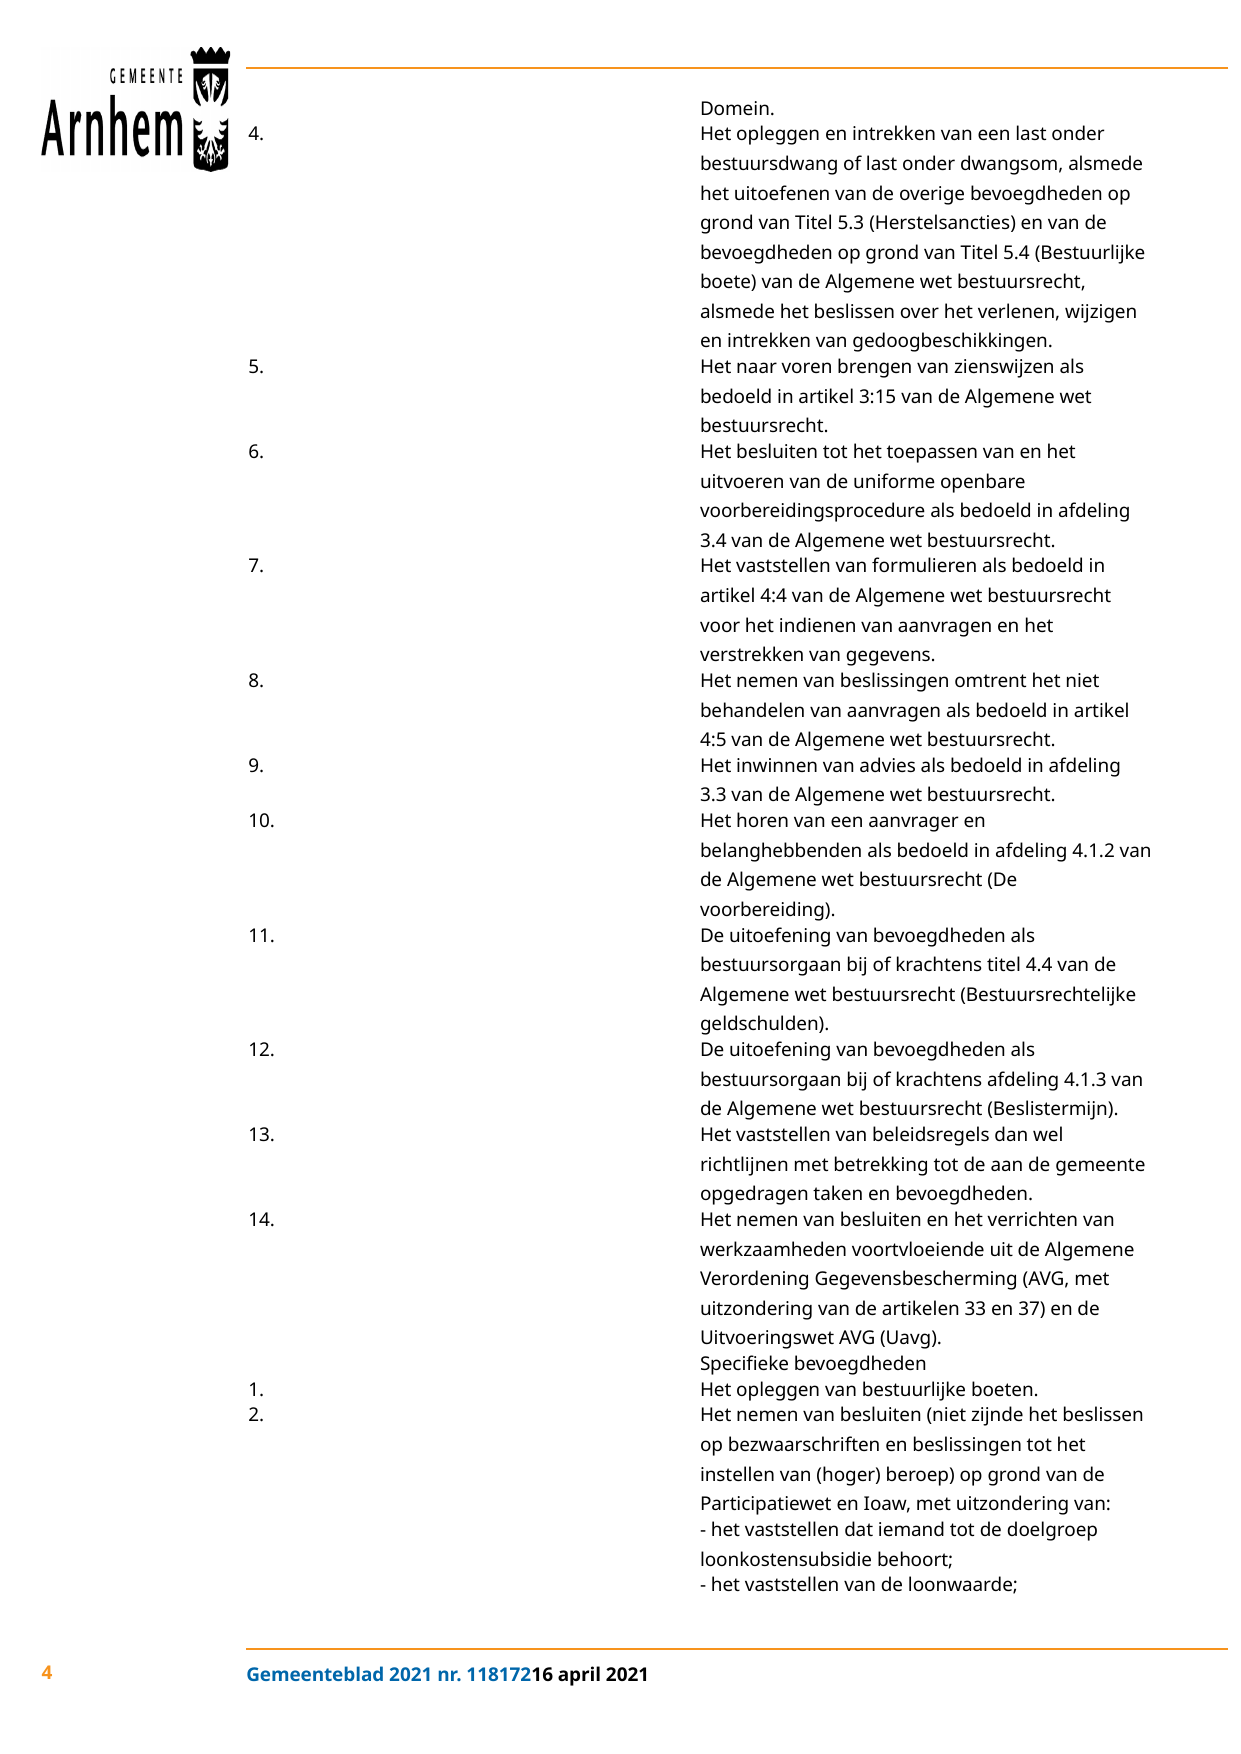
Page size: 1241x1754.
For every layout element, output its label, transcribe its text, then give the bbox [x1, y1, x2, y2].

table_cell Specifieke bevoegdheden [700, 1350, 1152, 1376]
table_cell 8. [248, 667, 700, 752]
table_cell 6. [248, 438, 700, 553]
table_cell Het opleggen van bestuurlijke boeten. [700, 1376, 1152, 1402]
table_cell 12. [248, 1036, 700, 1121]
table_cell Het inwinnen van advies als bedoeld in afdeling 3.3 van de Algemene wet bestuursrecht. [700, 752, 1152, 807]
table_cell 14. [248, 1206, 700, 1350]
table_cell Het opleggen en intrekken van een last onder bestuursdwang of last onder dwangsom, alsmede het uitoefenen van de overige bevoegdheden op grond van Titel 5.3 (Herstelsancties) en van de bevoegdheden op grond van Titel 5.4 (Bestuurlijke boete) van de Algemene wet bestuursrecht, alsmede het beslissen over het verlenen, wijzigen en intrekken van gedoogbeschikkingen. [700, 121, 1152, 353]
table_cell De uitoefening van bevoegdheden als bestuursorgaan bij of krachtens afdeling 4.1.3 van de Algemene wet bestuursrecht (Beslistermijn). [700, 1036, 1152, 1121]
table_cell - het vaststellen dat iemand tot de doelgroep loonkostensubsidie behoort; [700, 1516, 1152, 1571]
table_cell Het vaststellen van formulieren als bedoeld in artikel 4:4 van de Algemene wet bestuursrecht voor het indienen van aanvragen en het verstrekken van gegevens. [700, 553, 1152, 667]
table_cell 4. [248, 121, 700, 353]
table_cell [248, 1350, 700, 1376]
table_cell 10. [248, 808, 700, 922]
table_cell Het horen van een aanvrager en belanghebbenden als bedoeld in afdeling 4.1.2 van de Algemene wet bestuursrecht (De voorbereiding). [700, 808, 1152, 922]
table_cell Het nemen van beslissingen omtrent het niet behandelen van aanvragen als bedoeld in artikel 4:5 van de Algemene wet bestuursrecht. [700, 667, 1152, 752]
table_cell De uitoefening van bevoegdheden als bestuursorgaan bij of krachtens titel 4.4 van de Algemene wet bestuursrecht (Bestuursrechtelijke geldschulden). [700, 922, 1152, 1036]
table_cell - het vaststellen van de loonwaarde; [700, 1571, 1152, 1597]
picture [41, 47, 231, 172]
table_cell Het besluiten tot het toepassen van en het uitvoeren van de uniforme openbare voorbereidingsprocedure als bedoeld in afdeling 3.4 van de Algemene wet bestuursrecht. [700, 438, 1152, 553]
table_cell 13. [248, 1121, 700, 1206]
table_cell Het nemen van besluiten en het verrichten van werkzaamheden voortvloeiende uit de Algemene Verordening Gegevensbescherming (AVG, met uitzondering van de artikelen 33 en 37) en de Uitvoeringswet AVG (Uavg). [700, 1206, 1152, 1350]
table_cell 5. [248, 353, 700, 438]
table_cell Het vaststellen van beleidsregels dan wel richtlijnen met betrekking tot de aan de gemeente opgedragen taken en bevoegdheden. [700, 1121, 1152, 1206]
table_cell 1. [248, 1376, 700, 1402]
table_cell Domein. [700, 95, 1152, 121]
table_cell 7. [248, 553, 700, 667]
table_cell [248, 95, 700, 121]
table_cell Het naar voren brengen van zienswijzen als bedoeld in artikel 3:15 van de Algemene wet bestuursrecht. [700, 353, 1152, 438]
table_cell Het nemen van besluiten (niet zijnde het beslissen op bezwaarschriften en beslissingen tot het instellen van (hoger) beroep) op grond van de Participatiewet en Ioaw, met uitzondering van: [700, 1402, 1152, 1516]
table_cell 9. [248, 752, 700, 807]
table_cell 2. [248, 1402, 700, 1597]
table_cell 11. [248, 922, 700, 1036]
